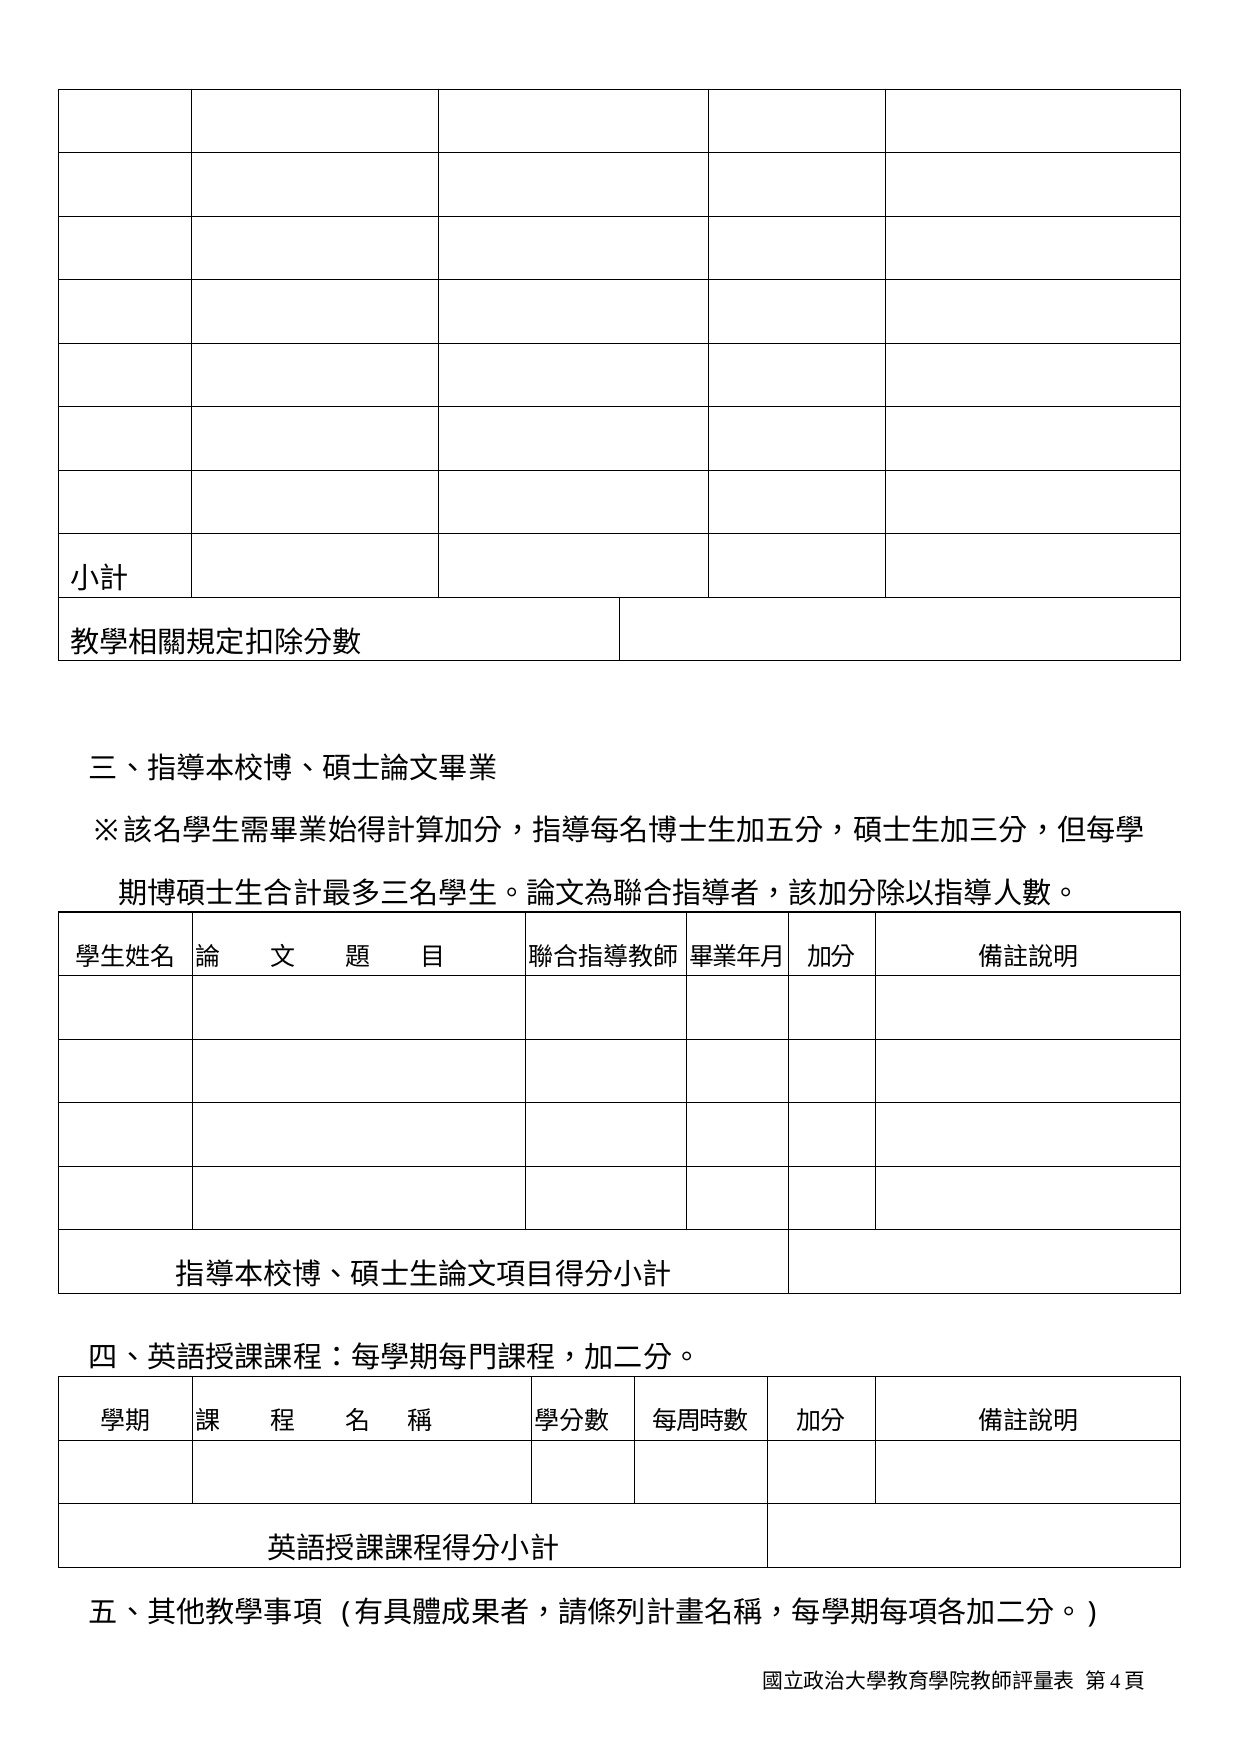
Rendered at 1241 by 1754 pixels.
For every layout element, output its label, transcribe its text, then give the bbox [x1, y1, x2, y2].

table_cell [526, 1103, 686, 1166]
table_cell [193, 976, 525, 1038]
table_cell [687, 976, 788, 1038]
table_header 學分數 [532, 1377, 634, 1439]
table_cell [709, 90, 885, 152]
table_cell [192, 471, 438, 533]
table_cell [886, 534, 1180, 597]
table_cell [192, 534, 438, 597]
table_cell [439, 471, 708, 533]
table_header 論 文 題 目 [193, 913, 525, 975]
table_cell [193, 1167, 525, 1229]
table_cell [192, 280, 438, 343]
table_cell [192, 90, 438, 152]
table_cell [59, 471, 191, 533]
table_cell [59, 1441, 192, 1503]
table_cell [439, 344, 708, 406]
text 三、指導本校博、碩士論文畢業 [89, 724, 1152, 786]
table_cell [59, 153, 191, 216]
table_cell [886, 407, 1180, 470]
table_header 加分 [789, 913, 875, 975]
table_cell [886, 344, 1180, 406]
table_cell [876, 976, 1180, 1038]
table_cell [193, 1441, 531, 1503]
table_cell [886, 471, 1180, 533]
table_cell [886, 280, 1180, 343]
table_cell [635, 1441, 767, 1503]
table_header 畢業年月 [687, 913, 788, 975]
table_cell [687, 1103, 788, 1166]
table_cell [789, 976, 875, 1038]
table_cell 教學相關規定扣除分數 [59, 598, 619, 660]
table_cell [59, 1040, 192, 1102]
table_cell [439, 153, 708, 216]
text ※該名學生需畢業始得計算加分，指導每名博士生加五分，碩士生加三分，但每學期博碩士生合計最多三名學生。論文為聯合指導者，該加分除以指導人數。 [89, 786, 1152, 911]
table_cell [620, 598, 1180, 660]
table_cell [439, 217, 708, 279]
table_cell [192, 153, 438, 216]
table_header 備註說明 [876, 913, 1180, 975]
table_cell [886, 90, 1180, 152]
table_cell [709, 217, 885, 279]
table_header 備註說明 [876, 1377, 1180, 1439]
table_cell [789, 1103, 875, 1166]
text 四、英語授課課程：每學期每門課程，加二分。 [89, 1313, 1152, 1376]
text 五、其他教學事項 (有具體成果者，請條列計畫名稱，每學期每項各加二分。) [89, 1568, 1152, 1630]
table_cell [59, 1167, 192, 1229]
table_cell [709, 534, 885, 597]
table_cell [59, 1103, 192, 1166]
table_cell 英語授課課程得分小計 [59, 1504, 767, 1567]
table_cell [709, 407, 885, 470]
table_cell [886, 153, 1180, 216]
table_cell [789, 1040, 875, 1102]
table_cell [687, 1040, 788, 1102]
table_cell [876, 1040, 1180, 1102]
table_cell [59, 217, 191, 279]
table_cell [709, 280, 885, 343]
table_cell [526, 1167, 686, 1229]
table_cell [876, 1441, 1180, 1503]
table_cell [789, 1167, 875, 1229]
table_cell [192, 217, 438, 279]
table_header 加分 [768, 1377, 875, 1439]
table_cell [709, 153, 885, 216]
table_cell [193, 1040, 525, 1102]
table_cell [439, 280, 708, 343]
table_header 每周時數 [635, 1377, 767, 1439]
table_header 學期 [59, 1377, 192, 1439]
table_header 課 程 名 稱 [193, 1377, 531, 1439]
table_cell [59, 280, 191, 343]
table_cell [59, 407, 191, 470]
table_cell [709, 471, 885, 533]
table_cell [886, 217, 1180, 279]
table_cell [439, 407, 708, 470]
table_cell [439, 90, 708, 152]
table_cell [526, 1040, 686, 1102]
table_cell 指導本校博、碩士生論文項目得分小計 [59, 1230, 788, 1293]
table_cell [709, 344, 885, 406]
table_cell [789, 1230, 1180, 1293]
table_cell [687, 1167, 788, 1229]
table_cell [876, 1103, 1180, 1166]
table_cell [59, 90, 191, 152]
table_cell 小計 [59, 534, 191, 597]
table_cell [59, 344, 191, 406]
table_cell [768, 1441, 875, 1503]
table_cell [192, 344, 438, 406]
table_cell [876, 1167, 1180, 1229]
table_cell [768, 1504, 1180, 1567]
table_cell [526, 976, 686, 1038]
table_cell [59, 976, 192, 1038]
table_cell [532, 1441, 634, 1503]
table_header 聯合指導教師 [526, 913, 686, 975]
table_cell [439, 534, 708, 597]
table_header 學生姓名 [59, 913, 192, 975]
table_cell [192, 407, 438, 470]
table_cell [193, 1103, 525, 1166]
